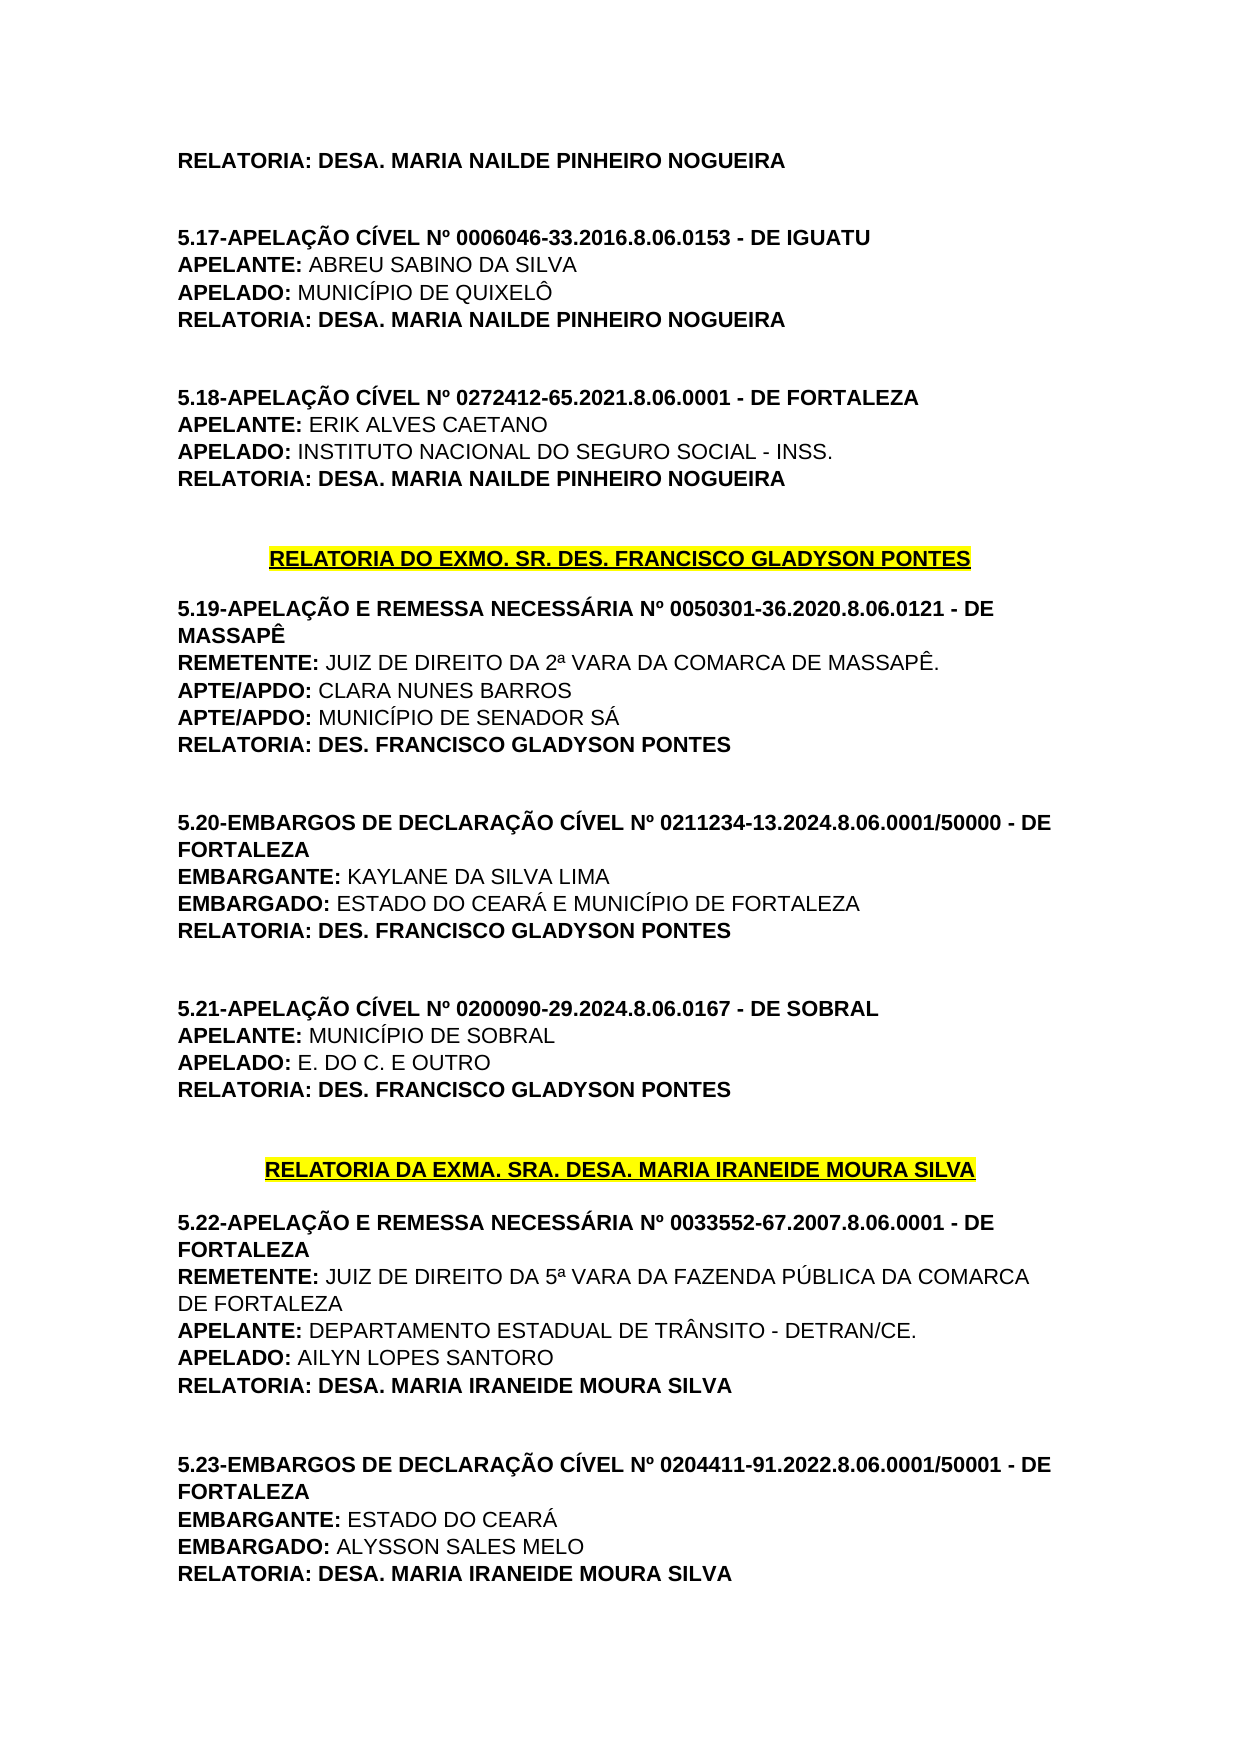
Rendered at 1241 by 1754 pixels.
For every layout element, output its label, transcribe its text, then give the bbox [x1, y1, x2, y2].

text RELATORIA: DESA. MARIA NAILDE PINHEIRO NOGUEIRA [177, 466, 1063, 491]
text RELATORIA: DES. FRANCISCO GLADYSON PONTES [177, 732, 1063, 757]
text APTE/APDO: CLARA NUNES BARROS [177, 677, 1063, 703]
text APELADO: AILYN LOPES SANTORO [177, 1345, 1063, 1371]
text 5.22-APELAÇÃO E REMESSA NECESSÁRIA Nº 0033552-67.2007.8.06.0001 - DE FORTALEZA [177, 1209, 1063, 1262]
text REMETENTE: JUIZ DE DIREITO DA 5ª VARA DA FAZENDA PÚBLICA DA COMARCA DE FORTALEZA [177, 1264, 1063, 1316]
text APELANTE: MUNICÍPIO DE SOBRAL [177, 1023, 1063, 1048]
text 5.17-APELAÇÃO CÍVEL Nº 0006046-33.2016.8.06.0153 - DE IGUATU [177, 225, 1063, 250]
text RELATORIA: DES. FRANCISCO GLADYSON PONTES [177, 1077, 1063, 1103]
text EMBARGANTE: KAYLANE DA SILVA LIMA [177, 864, 1063, 889]
text 5.21-APELAÇÃO CÍVEL Nº 0200090-29.2024.8.06.0167 - DE SOBRAL [177, 996, 1063, 1021]
text RELATORIA: DESA. MARIA NAILDE PINHEIRO NOGUEIRA [177, 148, 1063, 173]
text APELANTE: DEPARTAMENTO ESTADUAL DE TRÂNSITO - DETRAN/CE. [177, 1318, 1063, 1343]
text RELATORIA DA EXMA. SRA. DESA. MARIA IRANEIDE MOURA SILVA [177, 1157, 1063, 1182]
text APELANTE: ERIK ALVES CAETANO [177, 412, 1063, 437]
text 5.18-APELAÇÃO CÍVEL Nº 0272412-65.2021.8.06.0001 - DE FORTALEZA [177, 384, 1063, 409]
text 5.19-APELAÇÃO E REMESSA NECESSÁRIA Nº 0050301-36.2020.8.06.0121 - DE MASSAPÊ [177, 596, 1063, 648]
text RELATORIA: DESA. MARIA IRANEIDE MOURA SILVA [177, 1561, 1063, 1586]
text RELATORIA: DESA. MARIA NAILDE PINHEIRO NOGUEIRA [177, 307, 1063, 332]
text EMBARGADO: ALYSSON SALES MELO [177, 1534, 1063, 1559]
text APELANTE: ABREU SABINO DA SILVA [177, 252, 1063, 278]
text RELATORIA: DES. FRANCISCO GLADYSON PONTES [177, 918, 1063, 943]
text EMBARGADO: ESTADO DO CEARÁ E MUNICÍPIO DE FORTALEZA [177, 891, 1063, 916]
text APELADO: E. DO C. E OUTRO [177, 1050, 1063, 1075]
text 5.20-EMBARGOS DE DECLARAÇÃO CÍVEL Nº 0211234-13.2024.8.06.0001/50000 - DE FORTALEZA [177, 809, 1063, 862]
text APTE/APDO: MUNICÍPIO DE SENADOR SÁ [177, 705, 1063, 730]
text REMETENTE: JUIZ DE DIREITO DA 2ª VARA DA COMARCA DE MASSAPÊ. [177, 650, 1063, 676]
text 5.23-EMBARGOS DE DECLARAÇÃO CÍVEL Nº 0204411-91.2022.8.06.0001/50001 - DE FORTALEZA [177, 1452, 1063, 1504]
text APELADO: INSTITUTO NACIONAL DO SEGURO SOCIAL - INSS. [177, 439, 1063, 464]
text RELATORIA: DESA. MARIA IRANEIDE MOURA SILVA [177, 1372, 1063, 1398]
text APELADO: MUNICÍPIO DE QUIXELÔ [177, 279, 1063, 305]
text EMBARGANTE: ESTADO DO CEARÁ [177, 1506, 1063, 1532]
text RELATORIA DO EXMO. SR. DES. FRANCISCO GLADYSON PONTES [177, 546, 1063, 571]
